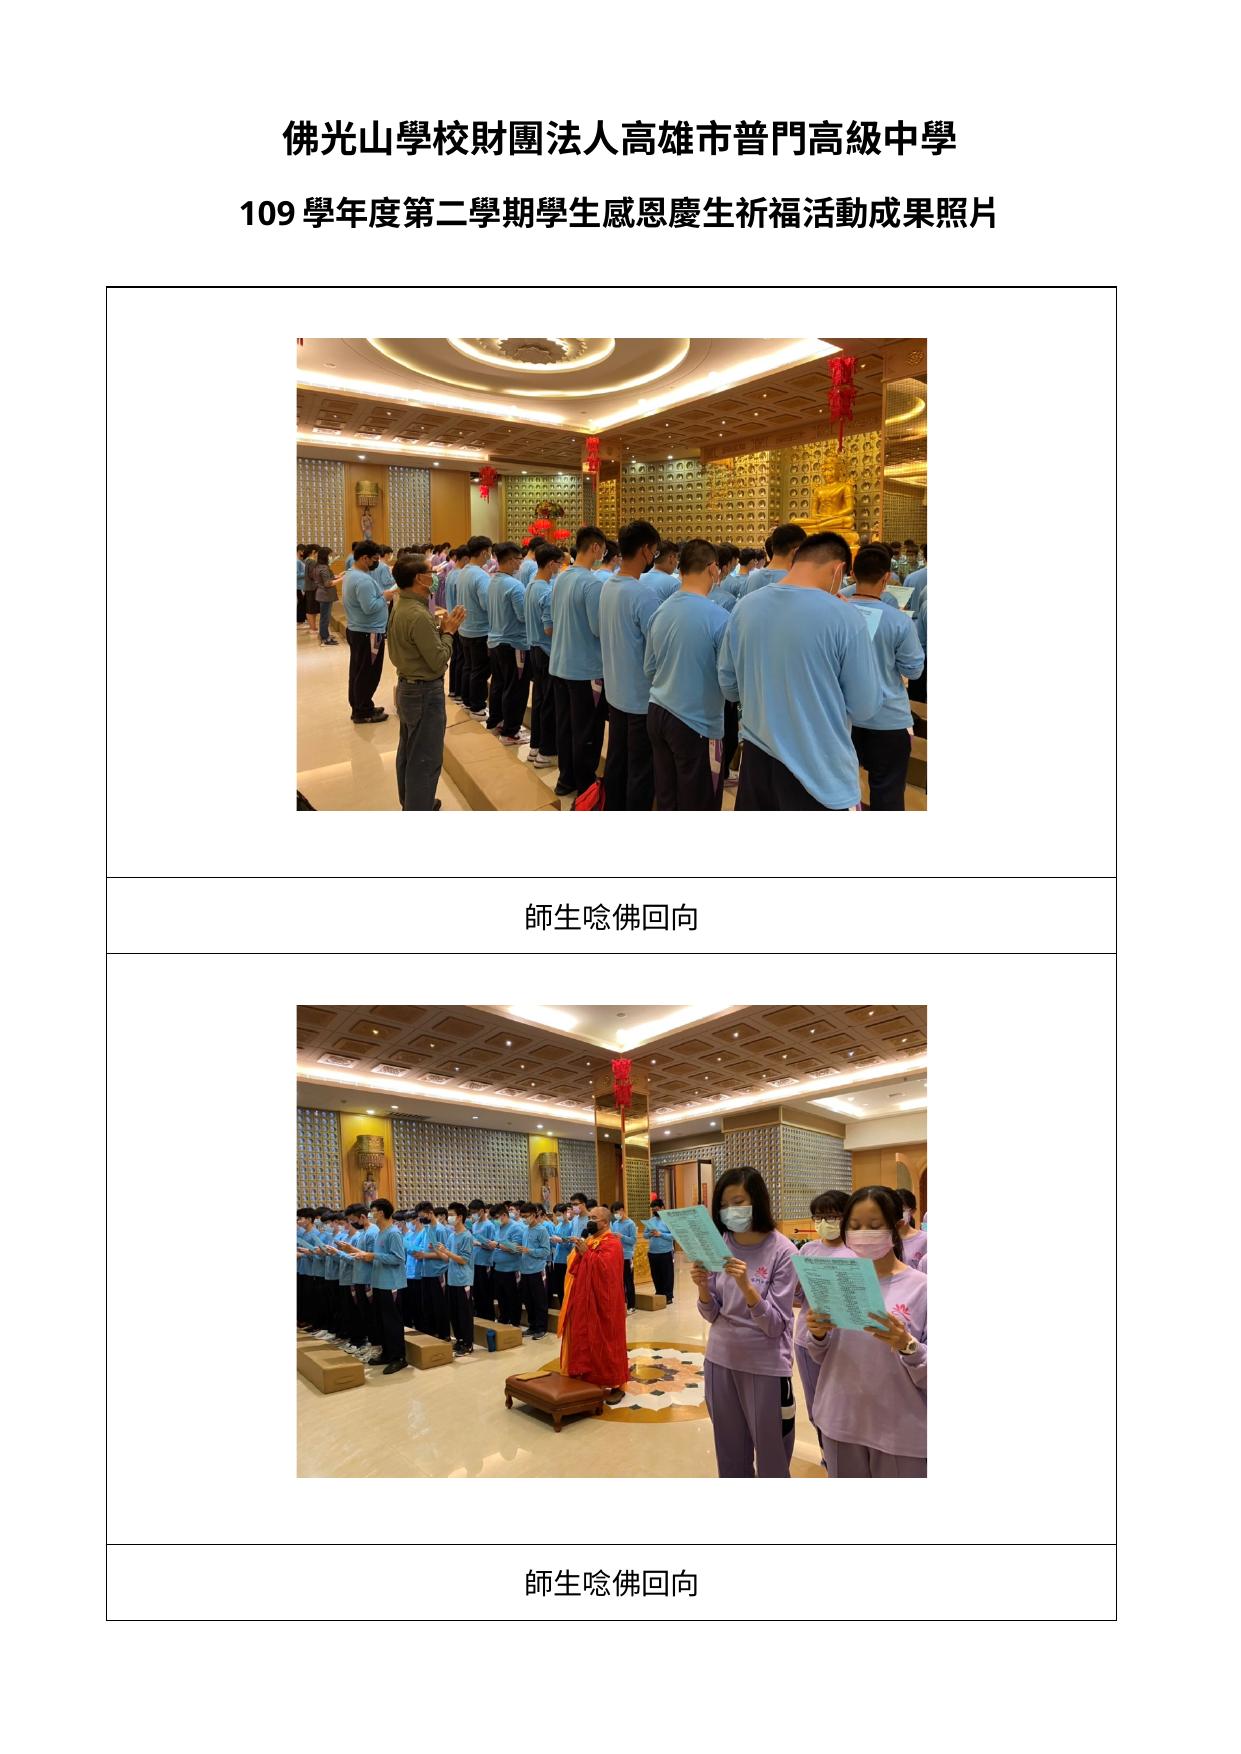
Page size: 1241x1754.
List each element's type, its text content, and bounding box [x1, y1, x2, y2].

table_cell 師生唸佛回向 [107, 1545, 1116, 1619]
picture [296, 338, 928, 811]
table_cell 師生唸佛回向 [107, 878, 1116, 953]
table_cell [107, 954, 1116, 1543]
text 109學年度第二學期學生感恩慶生祈福活動成果照片 [118, 174, 1122, 249]
picture [296, 1005, 928, 1478]
text 佛光山學校財團法人高雄市普門高級中學 [118, 99, 1122, 174]
table_header [107, 288, 1116, 877]
